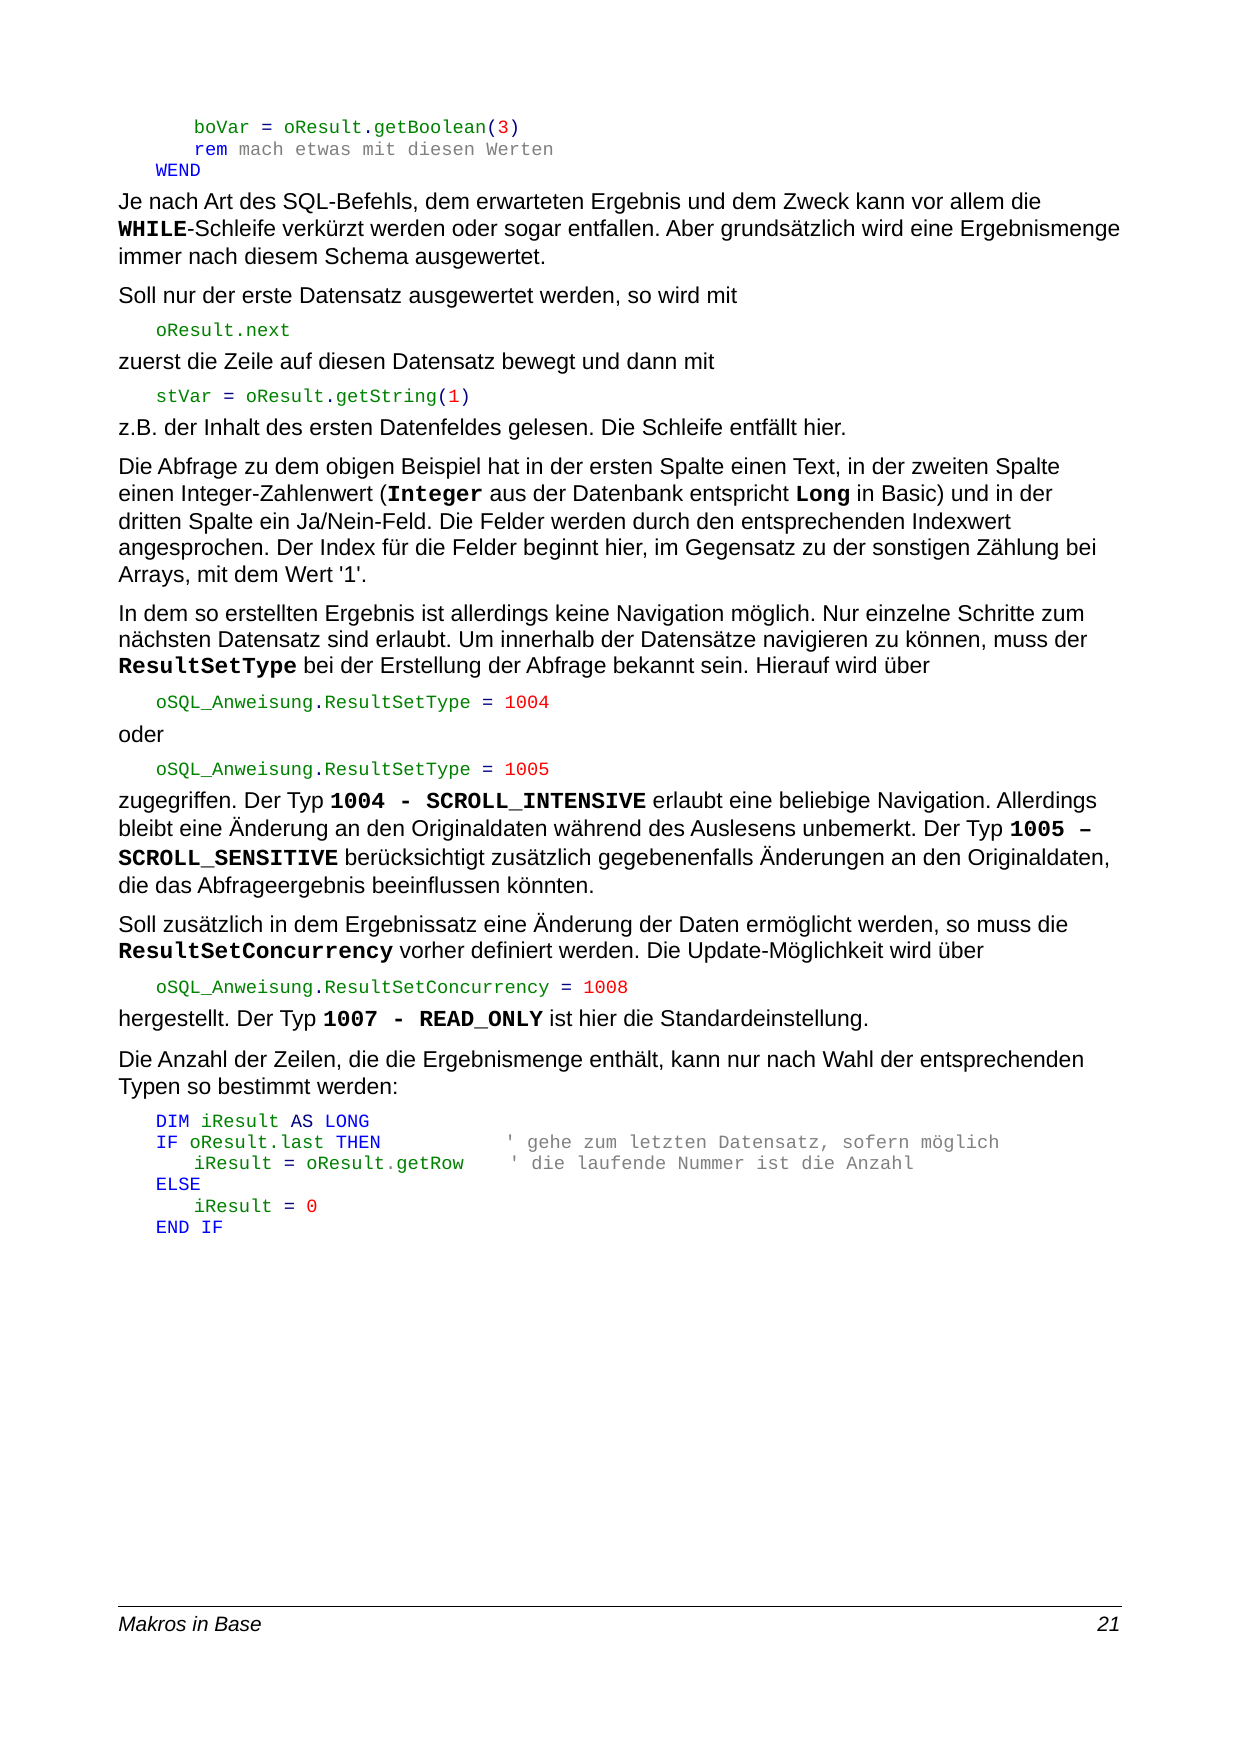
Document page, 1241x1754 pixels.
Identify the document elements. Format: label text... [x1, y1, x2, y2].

text hergestellt. Der Typ 1007 - READ_ONLY ist hier die Standardeinstellung. [118, 1005, 1122, 1034]
text Soll nur der erste Datensatz ausgewertet werden, so wird mit [118, 282, 1122, 308]
text Je nach Art des SQL-Befehls, dem erwarteten Ergebnis und dem Zweck kann vor allem die WHILE-Schleife verkürzt werden oder sogar entfallen. Aber grundsätzlich wird eine Ergebnismenge immer nach diesem Schema ausgewertet. [118, 188, 1122, 269]
text IF oResult.last THEN ' gehe zum letzten Datensatz, sofern möglich [156, 1133, 1122, 1154]
text oSQL_Anweisung.ResultSetConcurrency = 1008 [156, 978, 1122, 999]
text zugegriffen. Der Typ 1004 - SCROLL_INTENSIVE erlaubt eine beliebige Navigation. Allerdings bleibt eine Änderung an den Originaldaten während des Auslesens unbemerkt. Der Typ 1005 – SCROLL_SENSITIVE berücksichtigt zusätzlich gegebenenfalls Änderungen an den Originaldaten, die das Abfrageergebnis beeinflussen könnten. [118, 787, 1122, 898]
text iResult = oResult.getRow ' die laufende Nummer ist die Anzahl [156, 1154, 1122, 1175]
text Die Abfrage zu dem obigen Beispiel hat in der ersten Spalte einen Text, in der zweiten Spalte einen Integer-Zahlenwert (Integer aus der Datenbank entspricht Long in Basic) und in der dritten Spalte ein Ja/Nein-Feld. Die Felder werden durch den entsprechenden Indexwert angesprochen. Der Index für die Felder beginnt hier, im Gegensatz zu der sonstigen Zählung bei Arrays, mit dem Wert '1'. [118, 453, 1122, 587]
text oder [118, 721, 1122, 747]
text In dem so erstellten Ergebnis ist allerdings keine Navigation möglich. Nur einzelne Schritte zum nächsten Datensatz sind erlaubt. Um innerhalb der Datensätze navigieren zu können, muss der ResultSetType bei der Erstellung der Abfrage bekannt sein. Hierauf wird über [118, 599, 1122, 681]
text oSQL_Anweisung.ResultSetType = 1005 [156, 759, 1122, 781]
text oSQL_Anweisung.ResultSetType = 1004 [156, 693, 1122, 714]
text END IF [156, 1218, 1122, 1239]
text zuerst die Zeile auf diesen Datensatz bewegt und dann mit [118, 348, 1122, 374]
text ELSE [156, 1175, 1122, 1196]
text WEND [156, 161, 1122, 182]
text z.B. der Inhalt des ersten Datenfeldes gelesen. Die Schleife entfällt hier. [118, 414, 1122, 441]
text iResult = 0 [156, 1196, 1122, 1218]
text oResult.next [156, 321, 1122, 342]
text boVar = oResult.getBoolean(3) rem mach etwas mit diesen Werten [156, 118, 1122, 161]
text Die Anzahl der Zeilen, die die Ergebnismenge enthält, kann nur nach Wahl der entsprechenden Typen so bestimmt werden: [118, 1046, 1122, 1099]
text stVar = oResult.getString(1) [156, 387, 1122, 408]
text DIM iResult AS LONG [156, 1111, 1122, 1133]
text Soll zusätzlich in dem Ergebnissatz eine Änderung der Daten ermöglicht werden, so muss die ResultSetConcurrency vorher definiert werden. Die Update-Möglichkeit wird über [118, 911, 1122, 965]
